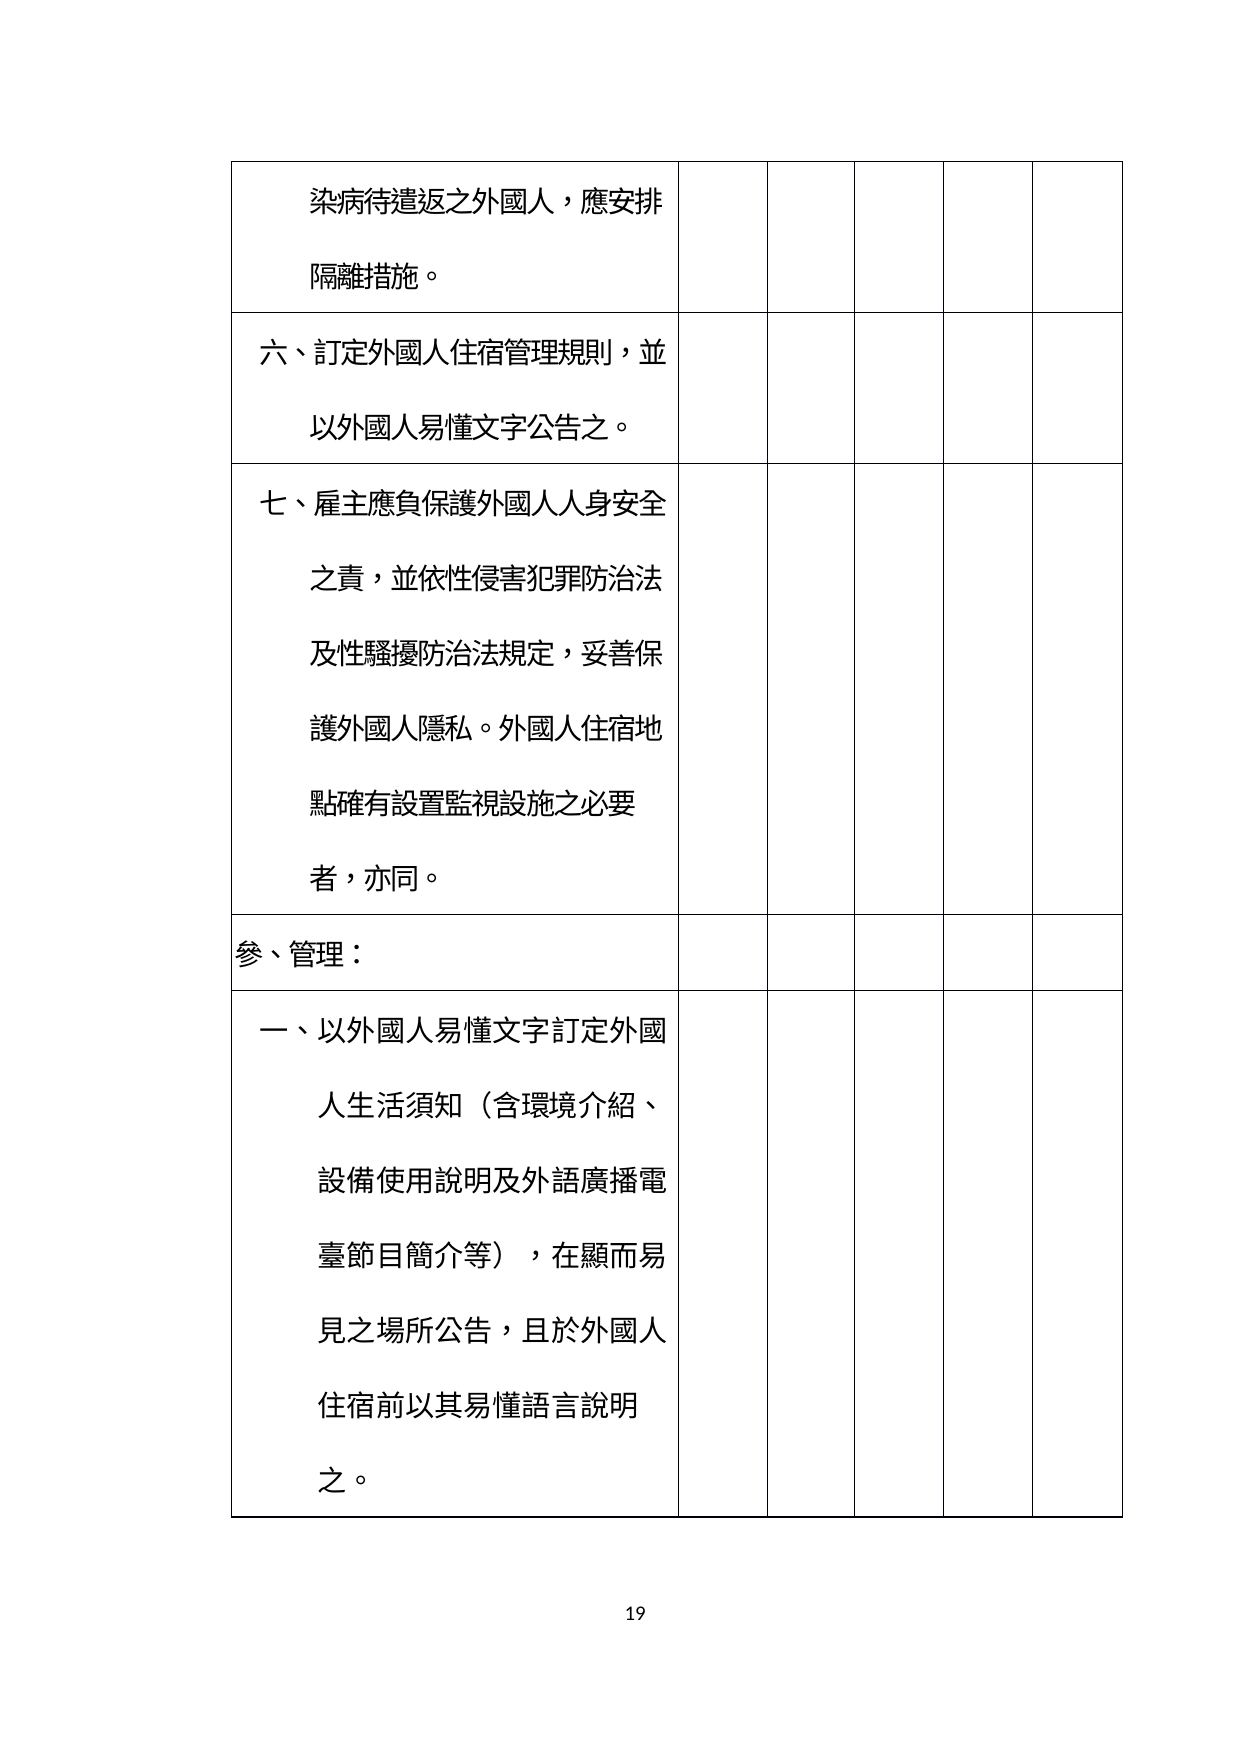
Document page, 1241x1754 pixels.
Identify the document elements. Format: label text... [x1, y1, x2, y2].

table_cell 七、雇主應負保護外國人人身安全之責，並依性侵害犯罪防治法及性騷擾防治法規定，妥善保護外國人隱私。外國人住宿地點確有設置監視設施之必要者，亦同。 [232, 464, 678, 914]
table_cell [679, 915, 767, 990]
table_cell [944, 162, 1032, 312]
table_cell [855, 991, 943, 1516]
table_cell [679, 991, 767, 1516]
table_cell [855, 915, 943, 990]
table_cell [768, 464, 854, 914]
table_cell [944, 915, 1032, 990]
table_cell 染病待遣返之外國人，應安排隔離措施。 [232, 162, 678, 312]
table_cell [944, 464, 1032, 914]
table_cell [1033, 915, 1122, 990]
table_cell [855, 464, 943, 914]
table_cell [1033, 464, 1122, 914]
table_cell [768, 915, 854, 990]
table_cell [855, 162, 943, 312]
table_cell [855, 313, 943, 463]
table_cell [1033, 991, 1122, 1516]
table_cell [679, 162, 767, 312]
table_cell [768, 162, 854, 312]
table_cell 一、以外國人易懂文字訂定外國人生活須知（含環境介紹、設備使用說明及外語廣播電臺節目簡介等），在顯而易見之場所公告，且於外國人住宿前以其易懂語言說明之。 [232, 991, 678, 1516]
table_cell [1033, 313, 1122, 463]
table_cell [944, 991, 1032, 1516]
table_cell [768, 991, 854, 1516]
table_cell 參、管理： [232, 915, 678, 990]
table_cell [768, 313, 854, 463]
table_cell [679, 313, 767, 463]
table_cell [944, 313, 1032, 463]
table_cell [1033, 162, 1122, 312]
table_cell 六、訂定外國人住宿管理規則，並以外國人易懂文字公告之。 [232, 313, 678, 463]
table_cell [679, 464, 767, 914]
